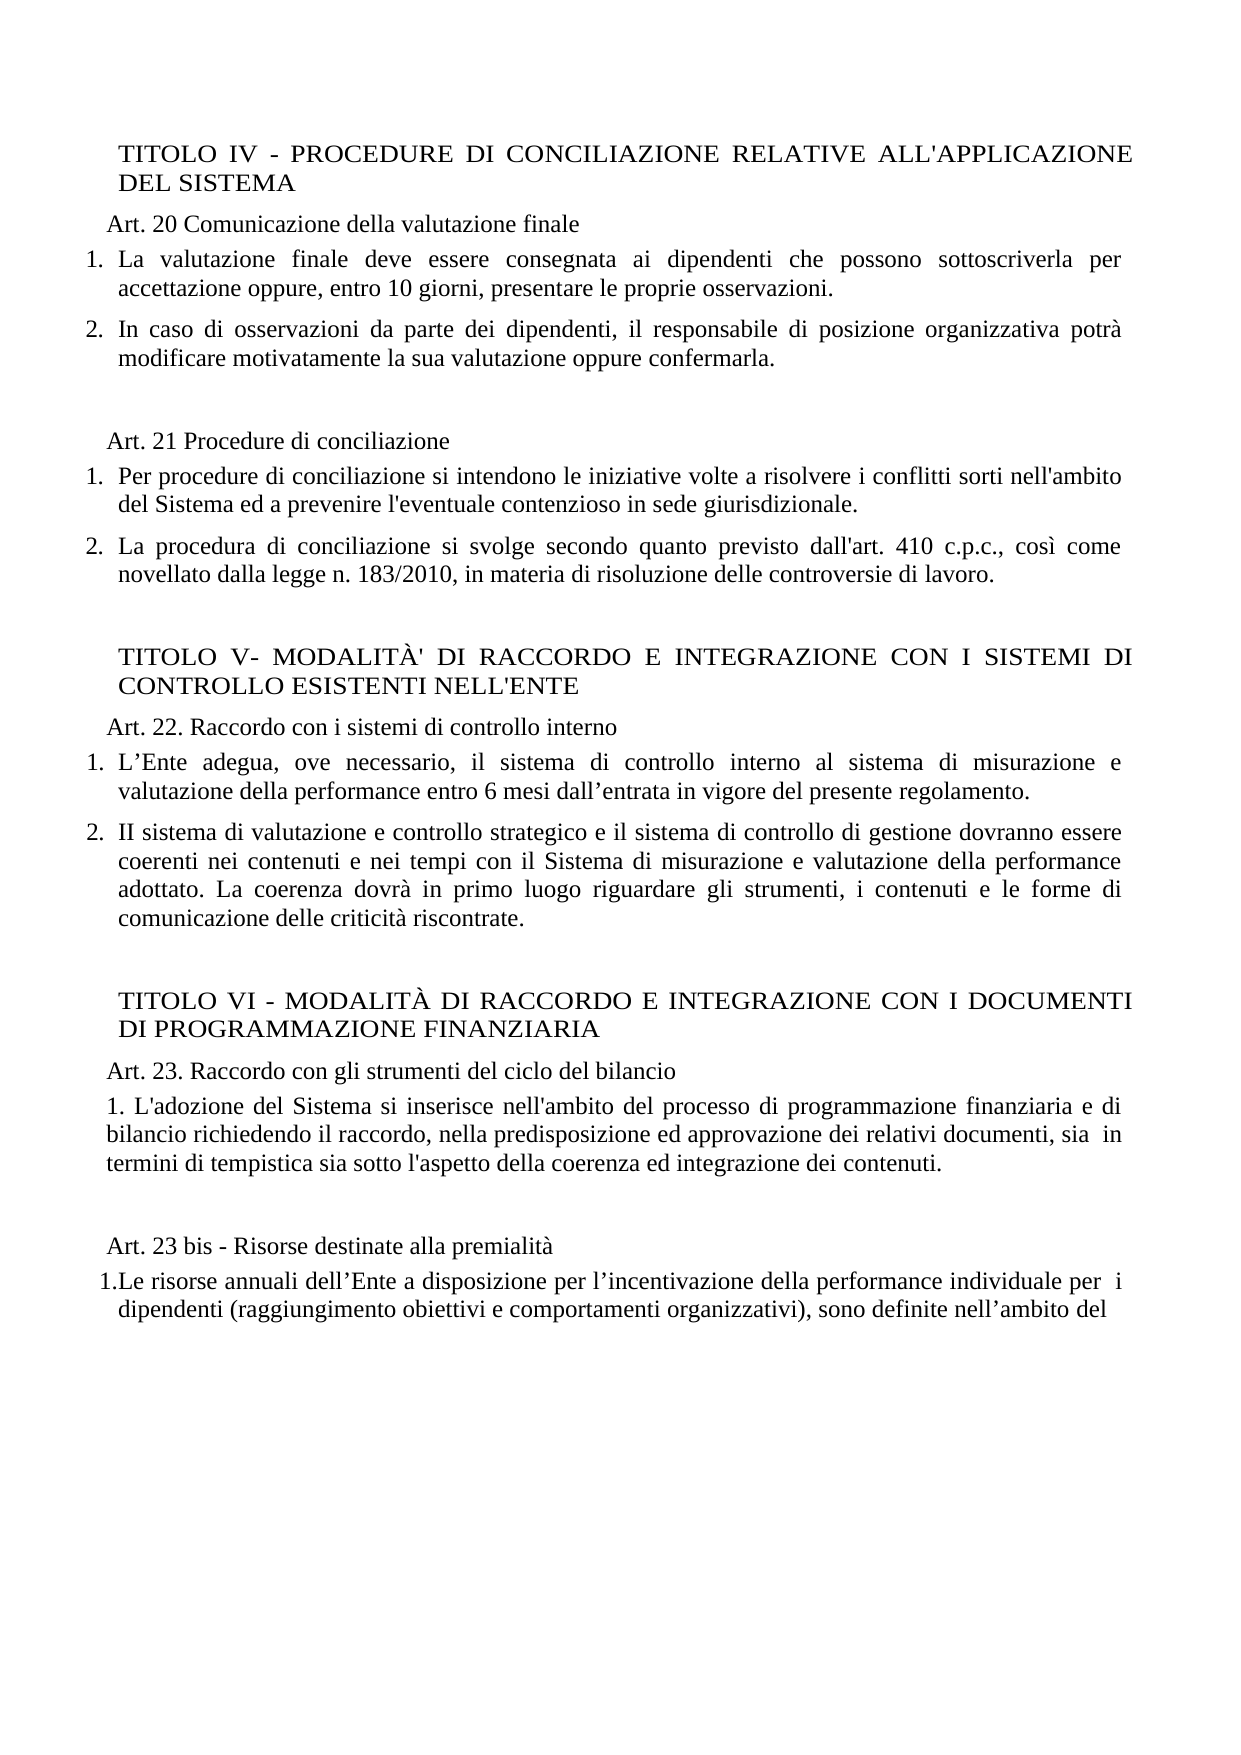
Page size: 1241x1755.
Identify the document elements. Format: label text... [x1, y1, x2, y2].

list La valutazione finale deve essere consegnata ai dipendenti che possono sottoscriverla per accettazione oppure, entro 10 giorni, presentare le proprie osservazioni. [106, 244, 1123, 302]
text Art. 21 Procedure di conciliazione [106, 426, 1134, 454]
text Art. 23 bis - Risorse destinate alla premialità [106, 1231, 1134, 1259]
list La procedura di conciliazione si svolge secondo quanto previsto dall'art. 410 c.p.c., così come novellato dalla legge n. 183/2010, in materia di risoluzione delle controversie di lavoro. [106, 531, 1122, 588]
list Le risorse annuali dell’Ente a disposizione per l’incentivazione della performance individuale per i dipendenti (raggiungimento obiettivi e comportamenti organizzativi), sono definite nell’ambito del [106, 1266, 1123, 1323]
list In caso di osservazioni da parte dei dipendenti, il responsabile di posizione organizzativa potrà modificare motivatamente la sua valutazione oppure confermarla. [106, 314, 1123, 372]
text Art. 23. Raccordo con gli strumenti del ciclo del bilancio [106, 1056, 1134, 1084]
text 1. L'adozione del Sistema si inserisce nell'ambito del processo di programmazione finanziaria e di bilancio richiedendo il raccordo, nella predisposizione ed approvazione dei relativi documenti, sia in termini di tempistica sia sotto l'aspetto della coerenza ed integrazione dei contenuti. [106, 1091, 1123, 1177]
list II sistema di valutazione e controllo strategico e il sistema di controllo di gestione dovranno essere coerenti nei contenuti e nei tempi con il Sistema di misurazione e valutazione della performance adottato. La coerenza dovrà in primo luogo riguardare gli strumenti, i contenuti e le forme di comunicazione delle criticità riscontrate. [106, 817, 1123, 932]
text Art. 20 Comunicazione della valutazione finale [106, 209, 1134, 238]
list L’Ente adegua, ove necessario, il sistema di controllo interno al sistema di misurazione e valutazione della performance entro 6 mesi dall’entrata in vigore del presente regolamento. [106, 747, 1123, 804]
text Art. 22. Raccordo con i sistemi di controllo interno [106, 712, 1134, 741]
text TITOLO V- MODALITÀ' DI RACCORDO E INTEGRAZIONE CON I SISTEMI DI CONTROLLO ESISTENTI NELL'ENTE [118, 642, 1134, 699]
list Per procedure di conciliazione si intendono le iniziative volte a risolvere i conflitti sorti nell'ambito del Sistema ed a prevenire l'eventuale contenzioso in sede giurisdizionale. [106, 461, 1123, 518]
text TITOLO VI - MODALITÀ DI RACCORDO E INTEGRAZIONE CON I DOCUMENTI DI PROGRAMMAZIONE FINANZIARIA [118, 986, 1134, 1043]
text TITOLO IV - PROCEDURE DI CONCILIAZIONE RELATIVE ALL'APPLICAZIONE DEL SISTEMA [118, 139, 1134, 197]
